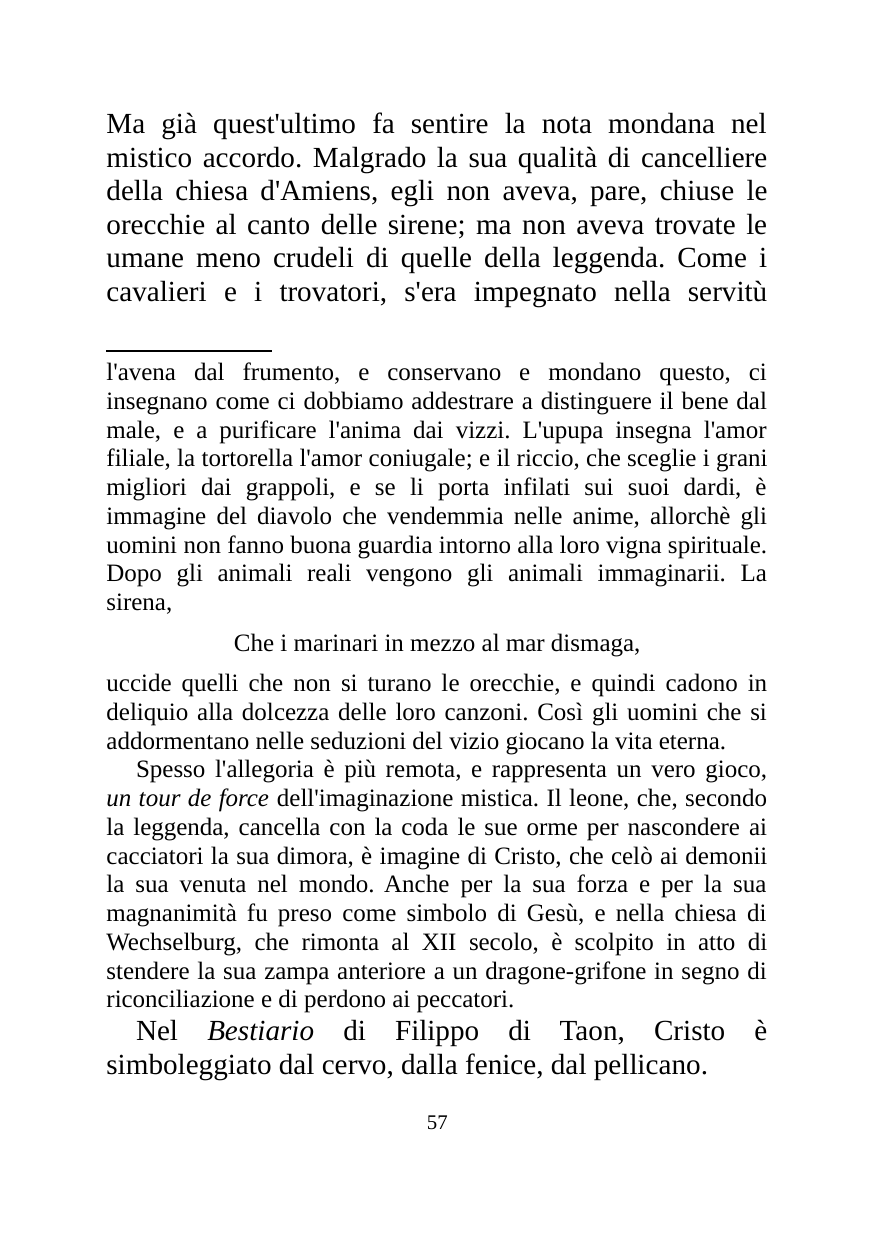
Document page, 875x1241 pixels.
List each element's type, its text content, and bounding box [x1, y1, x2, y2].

text Spesso l'allegoria è più remota, e rappresenta un vero gioco, un tour de force dell'imaginazione mistica. Il leone, che, secondo la leggenda, cancella con la coda le sue orme per nascondere ai cacciatori la sua dimora, è imagine di Cristo, che celò ai demonii la sua venuta nel mondo. Anche per la sua forza e per la sua magnanimità fu preso come simbolo di Gesù, e nella chiesa di Wechselburg, che rimonta al XII secolo, è scolpito in atto di stendere la sua zampa anteriore a un dragone-grifone in segno di riconciliazione e di perdono ai peccatori. [106, 754, 768, 1013]
text l'avena dal frumento, e conservano e mondano questo, ci insegnano come ci dobbiamo addestrare a distinguere il bene dal male, e a purificare l'anima dai vizzi. L'upupa insegna l'amor filiale, la tortorella l'amor coniugale; e il riccio, che sceglie i grani migliori dai grappoli, e se li porta infilati sui suoi dardi, è immagine del diavolo che vendemmia nelle anime, allorchè gli uomini non fanno buona guardia intorno alla loro vigna spirituale. Dopo gli animali reali vengono gli animali immaginarii. La sirena, [106, 357, 768, 616]
text Nel Bestiario di Filippo di Taon, Cristo è simboleggiato dal cervo, dalla fenice, dal pellicano. [106, 1013, 768, 1080]
text uccide quelli che non si turano le orecchie, e quindi cadono in deliquio alla dolcezza delle loro canzoni. Così gli uomini che si addormentano nelle seduzioni del vizio giocano la vita eterna. [106, 668, 768, 754]
text Che i marinari in mezzo al mar dismaga, [106, 628, 768, 657]
text I principali monumenti letterarii che conservarono nel M. Evo la materia delle leggende pie furono certamente gli scritti degli agiografi: ma questi non essendo altro che il testo scritto della leggenda, non possono essere considerati come una delle stazioni di quella circolazione che qui ricerchiamo. Invece rispondono perfettamente al concetto che abbiamo dinanzi quei singolari trattati di zoologia che il M. Evo ci ha tramandati sotto il nome di Bestiarii divini. A quest'ordine di produzioni letterarie appartengono, tra gli altri, il Physiologus, il più antico libro cristiano di zoologia, il poema di S. Avit sulla creazione, composto gli ultimi anni del 5° secolo, e le Institutiones monasticae de bestiis di Ugo di S. Victor. In una delle più ingenue e delle più bizzarre produzioni dell'antica letteratura francese, le Roman d'Alexandre, si legge che questo eroe, volendo sapere quello che si facesse in fondo ai mari, vi discese entro una grande lanterna; e poi volendo sapere quello che si facesse nei cieli, vi si fe' sollevare entro un paniere portato da grifoni, che egli stesso spingeva al cielo tenendo al disopra delle loro teste della carne infissa sulla cima d'una lunga lancia. I dotti del M. Evo, quando volevano studiare la natura, facevano su per giù come l'eroe del romanzo francese; cercavano le loro guide nel mondo fantastico, ed osservavano la realtà da veri visionarii. I zoologi del M. Evo cercano nella vita degli animali degl'insegnamenti morali, e subordinano la scienza all'esegesi religiosa; non lavorano per farla, ma la prendono bell'e fatta, senza controllo, dalla tradizione e dai libri antichi, ed adottano il precetto di S. Agostino, che l'importante è di intendere il significato dei fatti, e non di discuterne l'autenticità. Fin dal secondo secolo si vedono apparire, sotto il nome di Hexaemeron, molti trattati destinati a celebrare l'opera dei sei giorni; ma i loro autori trattano il tema da teologi non da naturalisti. Dal Physiologus, che noi conosciamo solo dal convento di S. Epifanio, fino agli scritti d'Aldrovando, che primo ripiglia da Aristotele le tradizioni della scienza, non c'è sapere in proprio senso, ma un gran sogno religioso che continua per secoli, Isidoro di Siviglia, Hildeberto di Mans, Rabano Mauro, Vincenzo di Beauvais, Brunetto Latini, Bartolomeo di Glanvil, Bernardo di Chartres, Onorato d'Autun, ed altri, nei loro Tesori grandi e piccini, nei loro Bestiarii divini, nei loro Volucrarii, ripetono leggende e favole, ed espongono la simbolica religiosa degli animali reali e imaginarii. I zoologi del M. Evo, come quei soldati romani, che sfuggiti alle brume germaniche, parlavano al loro ritorno dei mostri, che la paura aveva evocati nella loro fantasia, come fossero reali, presi dal meraviglioso, trovavano nei racconti di quegli esseri straordinarii una materia feconda e inesauribile. La scienza, non avendo base, non ebbe limiti, e ciascuno rifece a suo modo la storia naturale senza trovare contraddittori. Le notizie positive raccolte da Aristotele andarono perdute, e tutta la zoologia si ridusse ad una continuazione delle leggende pagane trasformate dal misticismo e dal simbolismo della nuova religione. Ora accadde, che i trattati più antichi, rinchiusi per lungo tempo nelle biblioteche monastiche, si popolarizzarono nel momento nel quale la letteratura incominciava a secolarizzarsi con l'uso delle lingue volgari. Quindi i secoli XII e XIII ci presentano una nuova produzione di zoologie divine in volgare, tra cui quelle di Pietro le Picard, del trovatore Filippo di Thaon, di Guglielmo di Normandia e di Riccardo di Fournival. Ma già quest'ultimo fa sentire la nota mondana nel mistico accordo. Malgrado la sua qualità di cancelliere della chiesa d'Amiens, egli non aveva, pare, chiuse le orecchie al canto delle sirene; ma non aveva trovate le umane meno crudeli di quelle della leggenda. Come i cavalieri e i trovatori, s'era impegnato nella servitù d'amore; ma invece di rimare delle tenzoni per intenerire la dama dei suoi pensieri, [106, 106, 768, 307]
